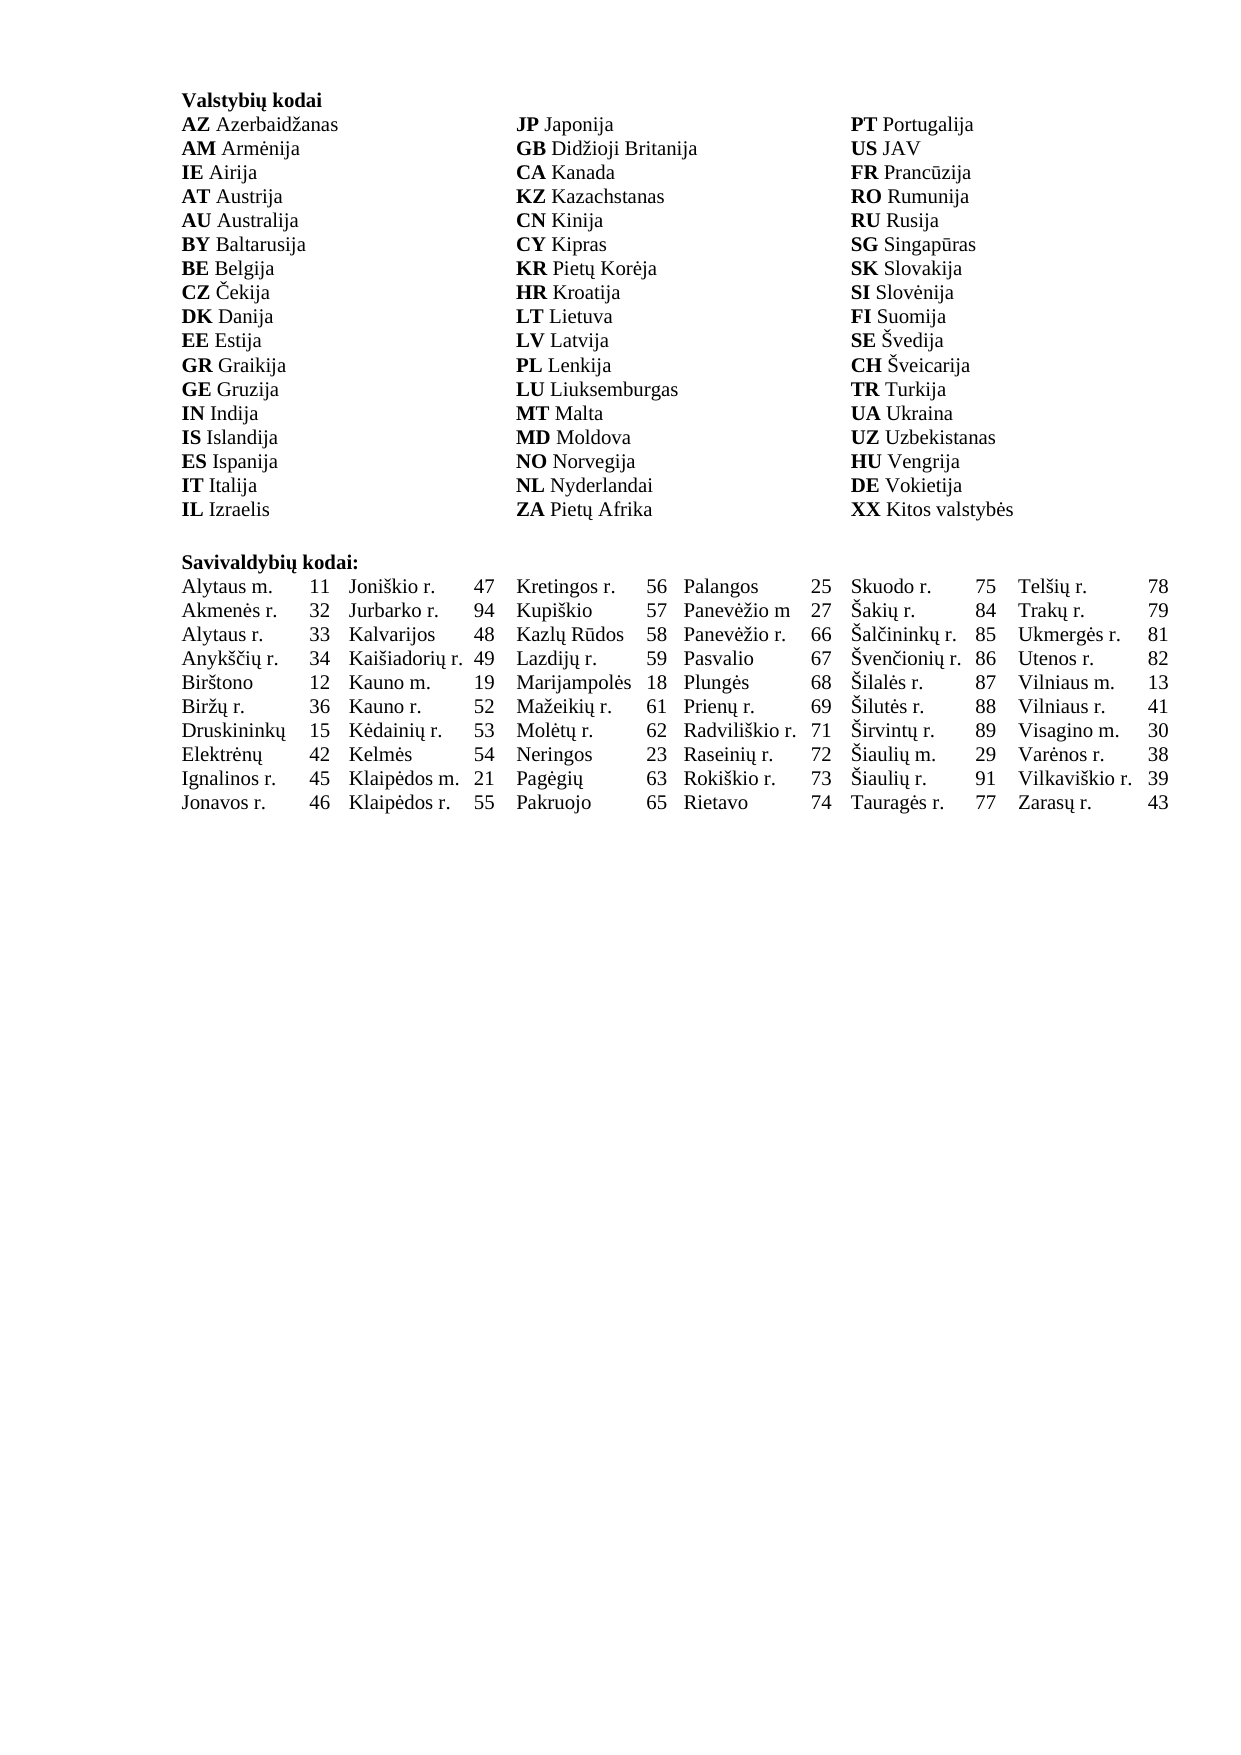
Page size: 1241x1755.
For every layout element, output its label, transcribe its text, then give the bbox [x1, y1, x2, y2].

table_cell 66 [842, 622, 846, 646]
table_cell 13 [1177, 670, 1181, 694]
table_cell 86 [971, 646, 975, 670]
table_cell 91 [971, 766, 975, 790]
table_cell 47 [470, 574, 474, 598]
table_cell 23 [642, 742, 646, 766]
table_cell 15 [340, 718, 344, 742]
table_cell 69 [806, 694, 811, 718]
table_cell 85 [1009, 622, 1014, 646]
table_cell 88 [971, 694, 975, 718]
table_cell 59 [675, 646, 679, 670]
table_cell 81 [1144, 622, 1148, 646]
table_cell 55 [470, 790, 474, 814]
table_cell 94 [508, 598, 512, 622]
table_cell 84 [971, 598, 975, 622]
table_cell 73 [842, 766, 846, 790]
table_cell 39 [1177, 766, 1181, 790]
table_cell 66 [806, 622, 811, 646]
table_cell 42 [340, 742, 344, 766]
table_cell 43 [1177, 790, 1181, 814]
table_cell 68 [806, 670, 811, 694]
table_cell 56 [642, 574, 646, 598]
table_cell 34 [340, 646, 344, 670]
table_cell 12 [340, 670, 344, 694]
table_cell 38 [1144, 742, 1148, 766]
table_cell 87 [1009, 670, 1014, 694]
table_cell 45 [305, 766, 309, 790]
table_cell 19 [470, 670, 474, 694]
table_cell 62 [642, 718, 646, 742]
table_cell 72 [842, 742, 846, 766]
table_cell 82 [1177, 646, 1181, 670]
table_cell 47 [508, 574, 512, 598]
table_cell US JAV [846, 136, 851, 160]
table_cell 29 [971, 742, 975, 766]
table_cell 65 [642, 790, 646, 814]
table_cell 82 [1144, 646, 1148, 670]
table_cell 67 [842, 646, 846, 670]
table_cell 52 [470, 694, 474, 718]
table_cell 38 [1177, 742, 1181, 766]
table_cell 33 [340, 622, 344, 646]
table_cell 32 [340, 598, 344, 622]
table_cell 61 [642, 694, 646, 718]
table_cell 75 [971, 574, 975, 598]
table_cell 12 [305, 670, 309, 694]
table_cell 75 [1009, 574, 1014, 598]
table_cell 71 [842, 718, 846, 742]
table_cell 73 [806, 766, 811, 790]
table_cell 81 [1177, 622, 1181, 646]
table_cell 55 [508, 790, 512, 814]
table_cell 46 [305, 790, 309, 814]
table_cell 88 [1009, 694, 1014, 718]
table_cell 54 [508, 742, 512, 766]
table_cell 94 [470, 598, 474, 622]
table_cell 57 [675, 598, 679, 622]
table_cell 79 [1177, 598, 1181, 622]
table_cell 34 [305, 646, 309, 670]
table_cell 36 [340, 694, 344, 718]
table_cell 48 [508, 622, 512, 646]
table_cell 43 [1144, 790, 1148, 814]
table_cell 86 [1009, 646, 1014, 670]
table_cell 78 [1177, 574, 1181, 598]
table_cell 65 [675, 790, 679, 814]
table_cell 46 [340, 790, 344, 814]
table_cell 49 [508, 646, 512, 670]
table_cell 63 [642, 766, 646, 790]
table_cell 67 [806, 646, 811, 670]
table_cell 56 [675, 574, 679, 598]
table_cell 11 [340, 574, 344, 598]
table_cell 91 [1009, 766, 1014, 790]
table_cell 59 [642, 646, 646, 670]
table_cell 13 [1144, 670, 1148, 694]
table_cell 58 [675, 622, 679, 646]
table_cell 32 [305, 598, 309, 622]
table_cell 15 [305, 718, 309, 742]
table_cell 27 [806, 598, 811, 622]
table_cell 48 [470, 622, 474, 646]
table_cell 84 [1009, 598, 1014, 622]
table_cell 63 [675, 766, 679, 790]
table_cell 52 [508, 694, 512, 718]
table_cell 21 [470, 766, 474, 790]
table_cell 78 [1144, 574, 1148, 598]
table_cell 74 [806, 790, 811, 814]
table_cell 30 [1177, 718, 1181, 742]
table_cell 25 [842, 574, 846, 598]
table_cell 62 [675, 718, 679, 742]
table_cell 74 [842, 790, 846, 814]
table_cell 58 [642, 622, 646, 646]
table_cell 68 [842, 670, 846, 694]
table_cell 27 [842, 598, 846, 622]
table_cell 54 [470, 742, 474, 766]
table_cell 85 [971, 622, 975, 646]
table_cell 19 [508, 670, 512, 694]
table_cell 71 [806, 718, 811, 742]
table_cell 87 [971, 670, 975, 694]
table_cell 79 [1144, 598, 1148, 622]
table_cell 18 [675, 670, 679, 694]
table_cell 61 [675, 694, 679, 718]
table_cell 41 [1177, 694, 1181, 718]
table_cell 53 [508, 718, 512, 742]
table_cell 77 [1009, 790, 1014, 814]
table_cell 23 [675, 742, 679, 766]
table_cell 39 [1144, 766, 1148, 790]
table_cell 33 [305, 622, 309, 646]
table_cell 72 [806, 742, 811, 766]
table_cell 30 [1144, 718, 1148, 742]
table_cell 18 [642, 670, 646, 694]
table_cell 36 [305, 694, 309, 718]
table_cell 11 [305, 574, 309, 598]
table_cell 21 [508, 766, 512, 790]
table_cell 41 [1144, 694, 1148, 718]
table_cell 49 [470, 646, 474, 670]
table_cell 77 [971, 790, 975, 814]
table_cell 69 [842, 694, 846, 718]
table_cell 42 [305, 742, 309, 766]
table_cell 25 [806, 574, 811, 598]
table_cell 45 [340, 766, 344, 790]
table_cell 89 [971, 718, 975, 742]
table_cell 29 [1009, 742, 1014, 766]
table_cell 57 [642, 598, 646, 622]
table_cell 89 [1009, 718, 1014, 742]
table_cell 53 [470, 718, 474, 742]
